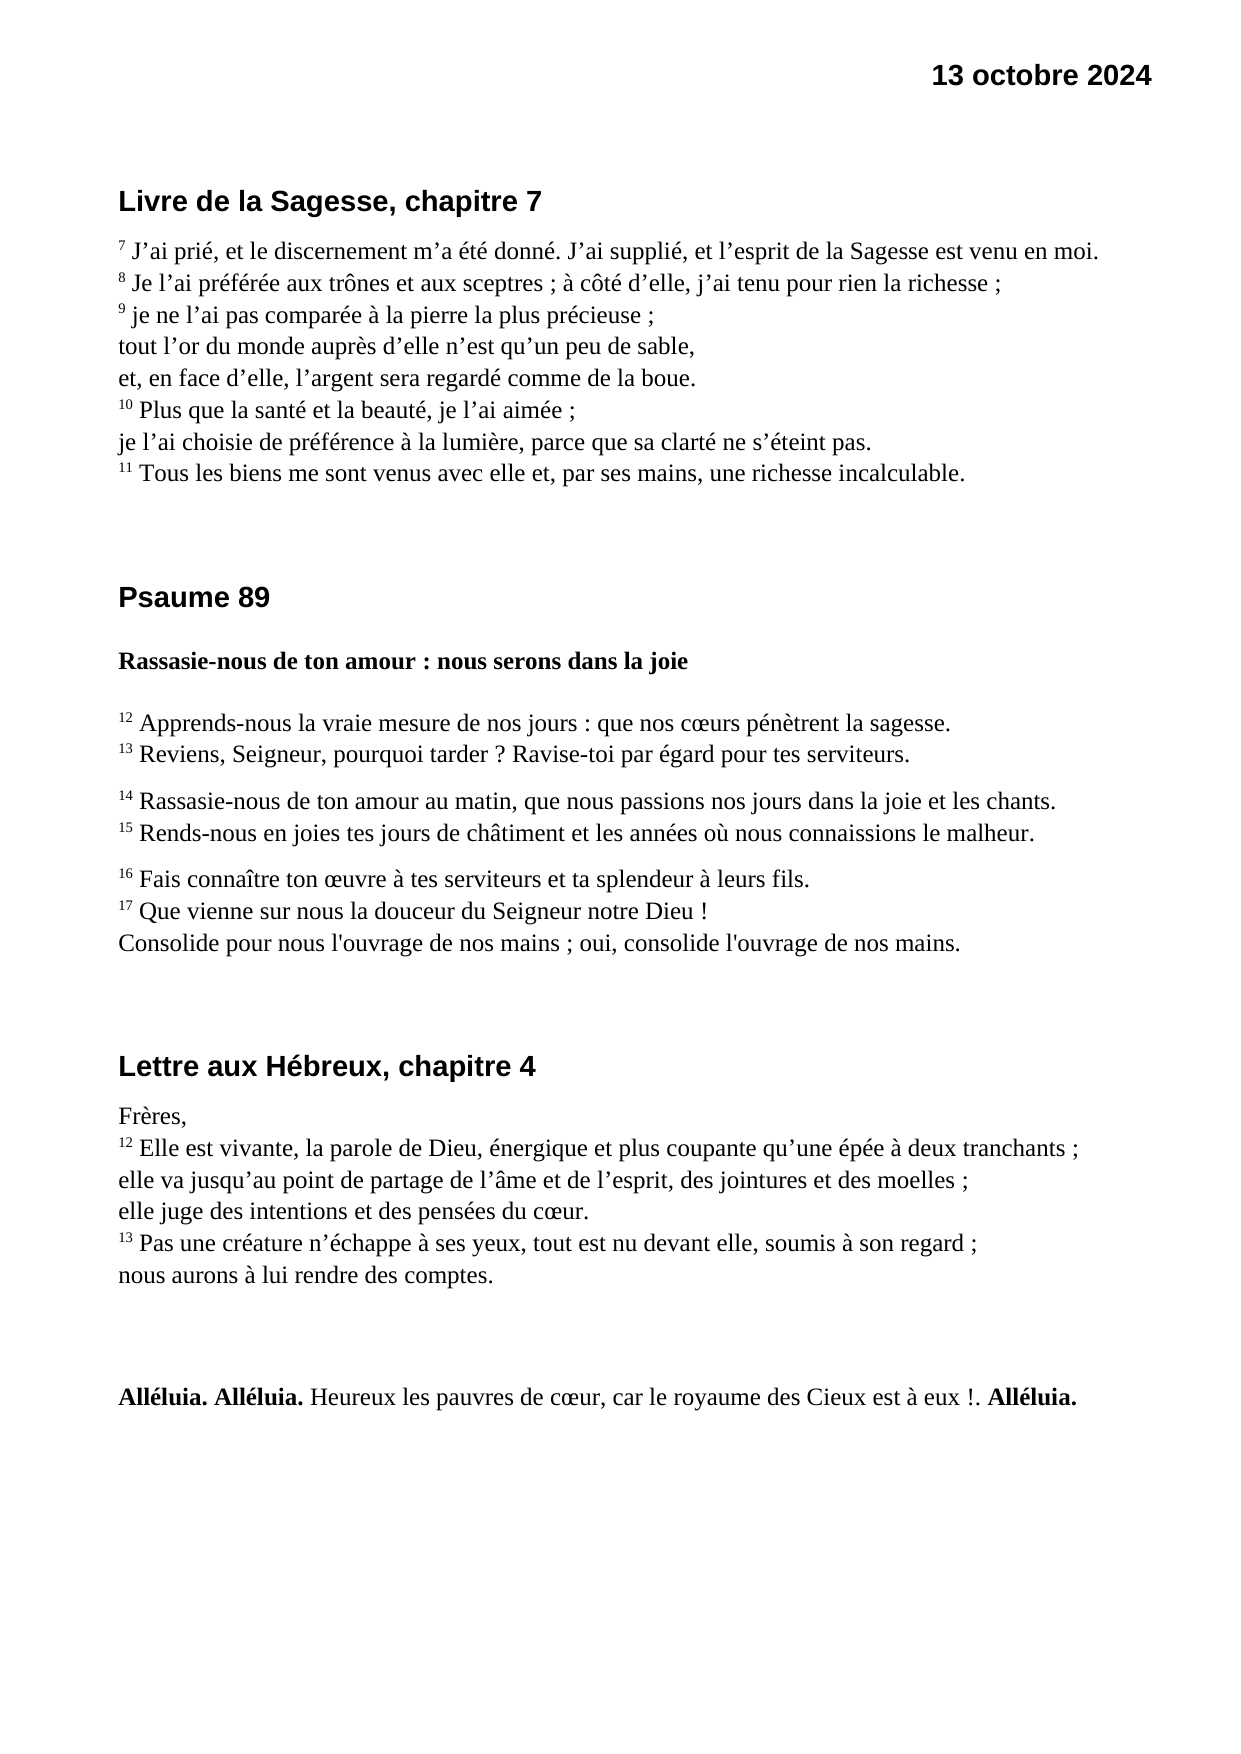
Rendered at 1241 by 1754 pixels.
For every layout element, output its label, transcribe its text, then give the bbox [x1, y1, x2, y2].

text je l’ai choisie de préférence à la lumière, parce que sa clarté ne s’éteint pas. [118, 428, 1152, 456]
subtitle 13 octobre 2024 [118, 59, 1152, 92]
text 10 Plus que la santé et la beauté, je l’ai aimée ; [118, 396, 1152, 424]
text nous aurons à lui rendre des comptes. [118, 1261, 1152, 1289]
text 16 Fais connaître ton œuvre à tes serviteurs et ta splendeur à leurs fils. [118, 865, 1152, 893]
text Consolide pour nous l'ouvrage de nos mains ; oui, consolide l'ouvrage de nos mains. [118, 929, 1152, 957]
text Frères, [118, 1102, 1152, 1130]
subtitle Lettre aux Hébreux, chapitre 4 [118, 1050, 1152, 1083]
text Rassasie-nous de ton amour : nous serons dans la joie [118, 647, 1152, 675]
text 7 J’ai prié, et le discernement m’a été donné. J’ai supplié, et l’esprit de la Sagesse est venu en moi. [118, 237, 1152, 265]
text 13 Pas une créature n’échappe à ses yeux, tout est nu devant elle, soumis à son regard ; [118, 1229, 1152, 1257]
text et, en face d’elle, l’argent sera regardé comme de la boue. [118, 364, 1152, 392]
text 13 Reviens, Seigneur, pourquoi tarder ? Ravise-toi par égard pour tes serviteurs. [118, 741, 1152, 768]
subtitle Psaume 89 [118, 581, 1152, 613]
text 12 Elle est vivante, la parole de Dieu, énergique et plus coupante qu’une épée à deux tranchants ; [118, 1134, 1152, 1162]
text 9 je ne l’ai pas comparée à la pierre la plus précieuse ; [118, 301, 1152, 328]
text 11 Tous les biens me sont venus avec elle et, par ses mains, une richesse incalculable. [118, 459, 1152, 487]
subtitle Livre de la Sagesse, chapitre 7 [118, 185, 1152, 218]
text 8 Je l’ai préférée aux trônes et aux sceptres ; à côté d’elle, j’ai tenu pour rien la richesse ; [118, 269, 1152, 297]
text elle juge des intentions et des pensées du cœur. [118, 1197, 1152, 1225]
text tout l’or du monde auprès d’elle n’est qu’un peu de sable, [118, 332, 1152, 360]
text 14 Rassasie-nous de ton amour au matin, que nous passions nos jours dans la joie et les chants. [118, 787, 1152, 815]
text 15 Rends-nous en joies tes jours de châtiment et les années où nous connaissions le malheur. [118, 819, 1152, 847]
text elle va jusqu’au point de partage de l’âme et de l’esprit, des jointures et des moelles ; [118, 1166, 1152, 1193]
text 17 Que vienne sur nous la douceur du Seigneur notre Dieu ! [118, 897, 1152, 925]
text Alléluia. Alléluia. Heureux les pauvres de cœur, car le royaume des Cieux est à eux !. Alléluia. [118, 1383, 1152, 1411]
text 12 Apprends-nous la vraie mesure de nos jours : que nos cœurs pénètrent la sagesse. [118, 709, 1152, 736]
